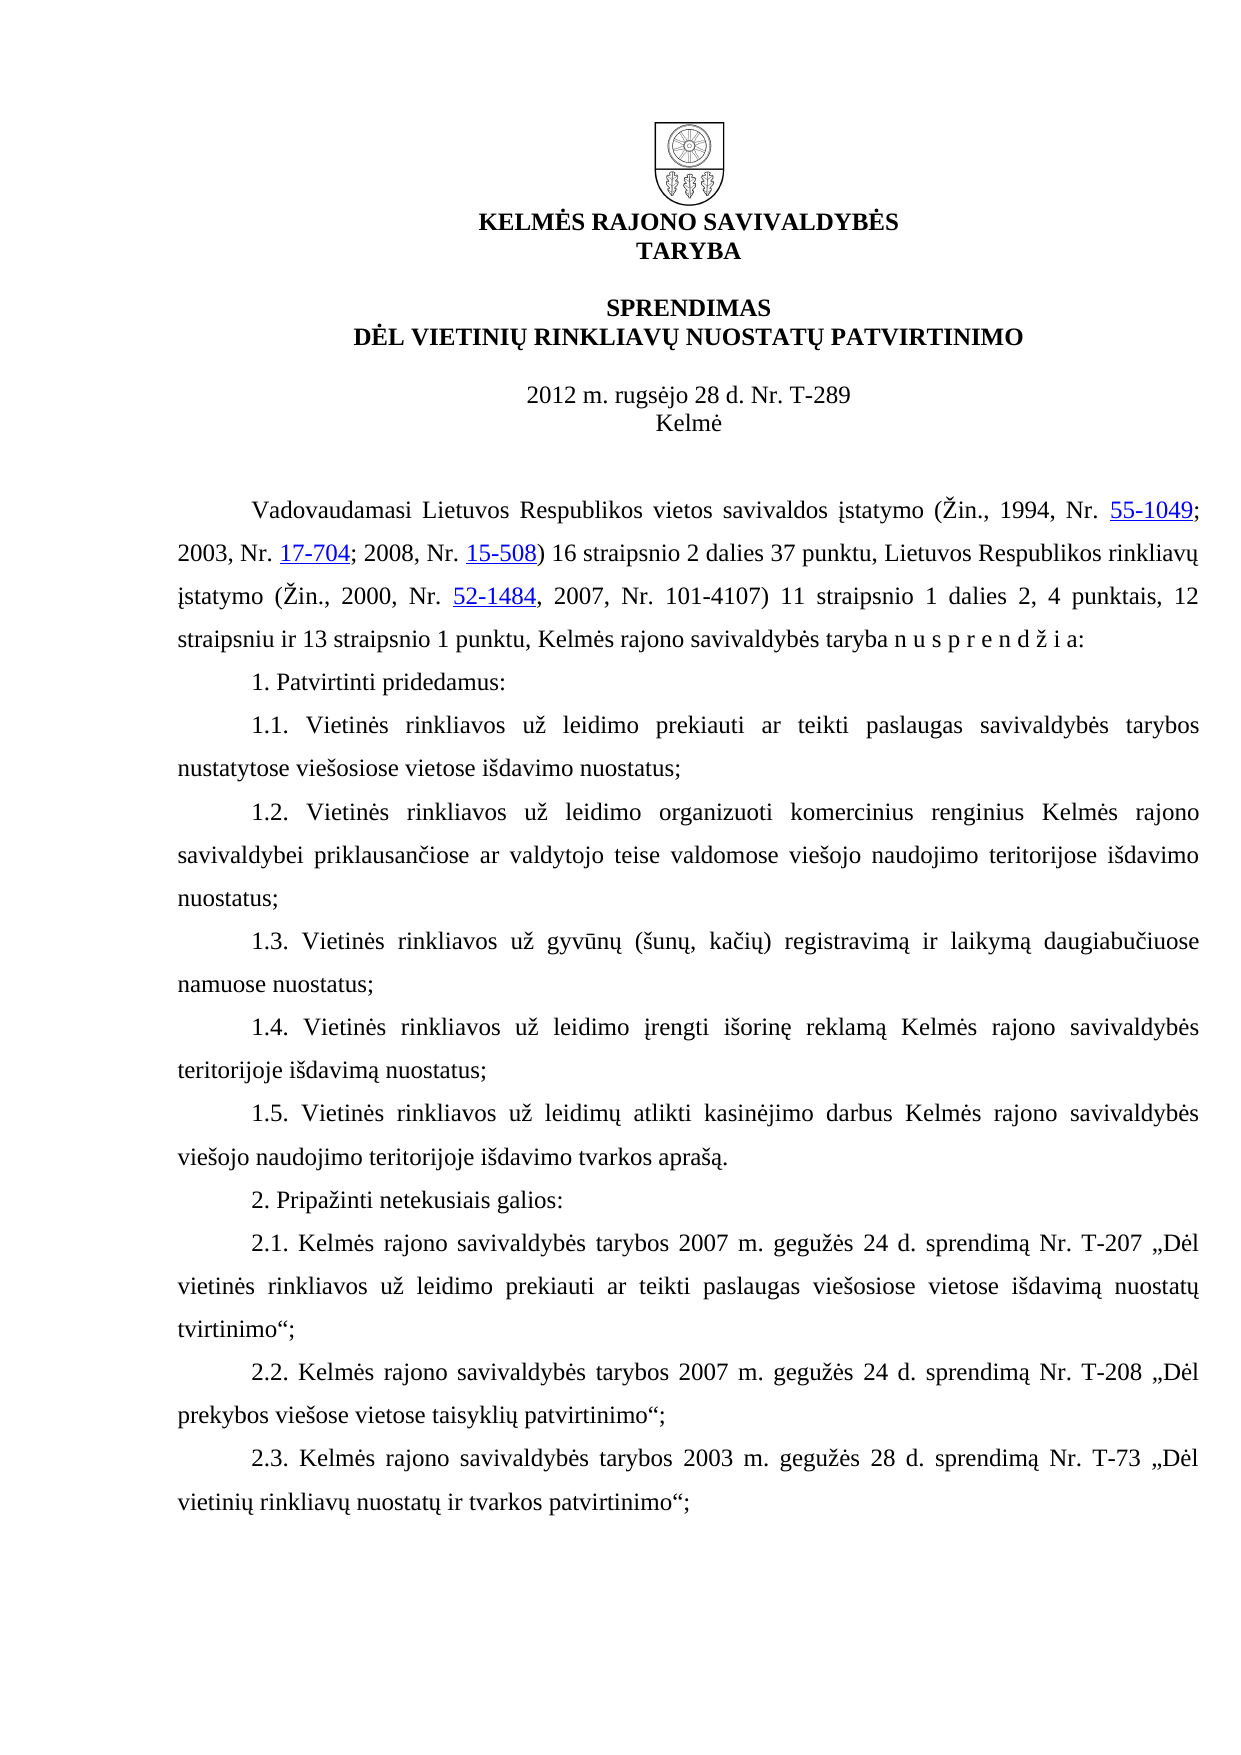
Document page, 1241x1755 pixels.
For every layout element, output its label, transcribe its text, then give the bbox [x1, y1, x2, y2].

text DĖL VIETINIŲ RINKLIAVŲ NUOSTATŲ PATVIRTINIMO [177, 322, 1200, 351]
text Vadovaudamasi Lietuvos Respublikos vietos savivaldos įstatymo (Žin., 1994, Nr. 55-1049; 2003, Nr. 17-704; 2008, Nr. 15-508) 16 straipsnio 2 dalies 37 punktu, Lietuvos Respublikos rinkliavų įstatymo (Žin., 2000, Nr. 52-1484, 2007, Nr. 101-4107) 11 straipsnio 1 dalies 2, 4 punktais, 12 straipsniu ir 13 straipsnio 1 punktu, Kelmės rajono savivaldybės taryba n u s p r e n d ž i a: [177, 495, 1200, 653]
text 2. Pripažinti netekusiais galios: [177, 1185, 1200, 1213]
text 1.5. Vietinės rinkliavos už leidimų atlikti kasinėjimo darbus Kelmės rajono savivaldybės viešojo naudojimo teritorijoje išdavimo tvarkos aprašą. [177, 1098, 1200, 1170]
text 2.1. Kelmės rajono savivaldybės tarybos 2007 m. gegužės 24 d. sprendimą Nr. T-207 „Dėl vietinės rinkliavos už leidimo prekiauti ar teikti paslaugas viešosiose vietose išdavimą nuostatų tvirtinimo“; [177, 1228, 1200, 1343]
text 2012 m. rugsėjo 28 d. Nr. T-289 [177, 380, 1200, 408]
text TARYBA [177, 236, 1200, 265]
text KELMĖS RAJONO SAVIVALDYBĖS [177, 207, 1200, 236]
text Kelmė [177, 408, 1200, 437]
text SPRENDIMAS [177, 293, 1200, 322]
text 1. Patvirtinti pridedamus: [177, 667, 1200, 696]
text 2.2. Kelmės rajono savivaldybės tarybos 2007 m. gegužės 24 d. sprendimą Nr. T-208 „Dėl prekybos viešose vietose taisyklių patvirtinimo“; [177, 1357, 1200, 1429]
text 1.3. Vietinės rinkliavos už gyvūnų (šunų, kačių) registravimą ir laikymą daugiabučiuose namuose nuostatus; [177, 926, 1200, 998]
text 1.1. Vietinės rinkliavos už leidimo prekiauti ar teikti paslaugas savivaldybės tarybos nustatytose viešosiose vietose išdavimo nuostatus; [177, 710, 1200, 782]
text 1.2. Vietinės rinkliavos už leidimo organizuoti komercinius renginius Kelmės rajono savivaldybei priklausančiose ar valdytojo teise valdomose viešojo naudojimo teritorijose išdavimo nuostatus; [177, 797, 1200, 912]
text 1.4. Vietinės rinkliavos už leidimo įrengti išorinę reklamą Kelmės rajono savivaldybės teritorijoje išdavimą nuostatus; [177, 1012, 1200, 1084]
text 2.3. Kelmės rajono savivaldybės tarybos 2003 m. gegužės 28 d. sprendimą Nr. T-73 „Dėl vietinių rinkliavų nuostatų ir tvarkos patvirtinimo“; [177, 1443, 1200, 1515]
